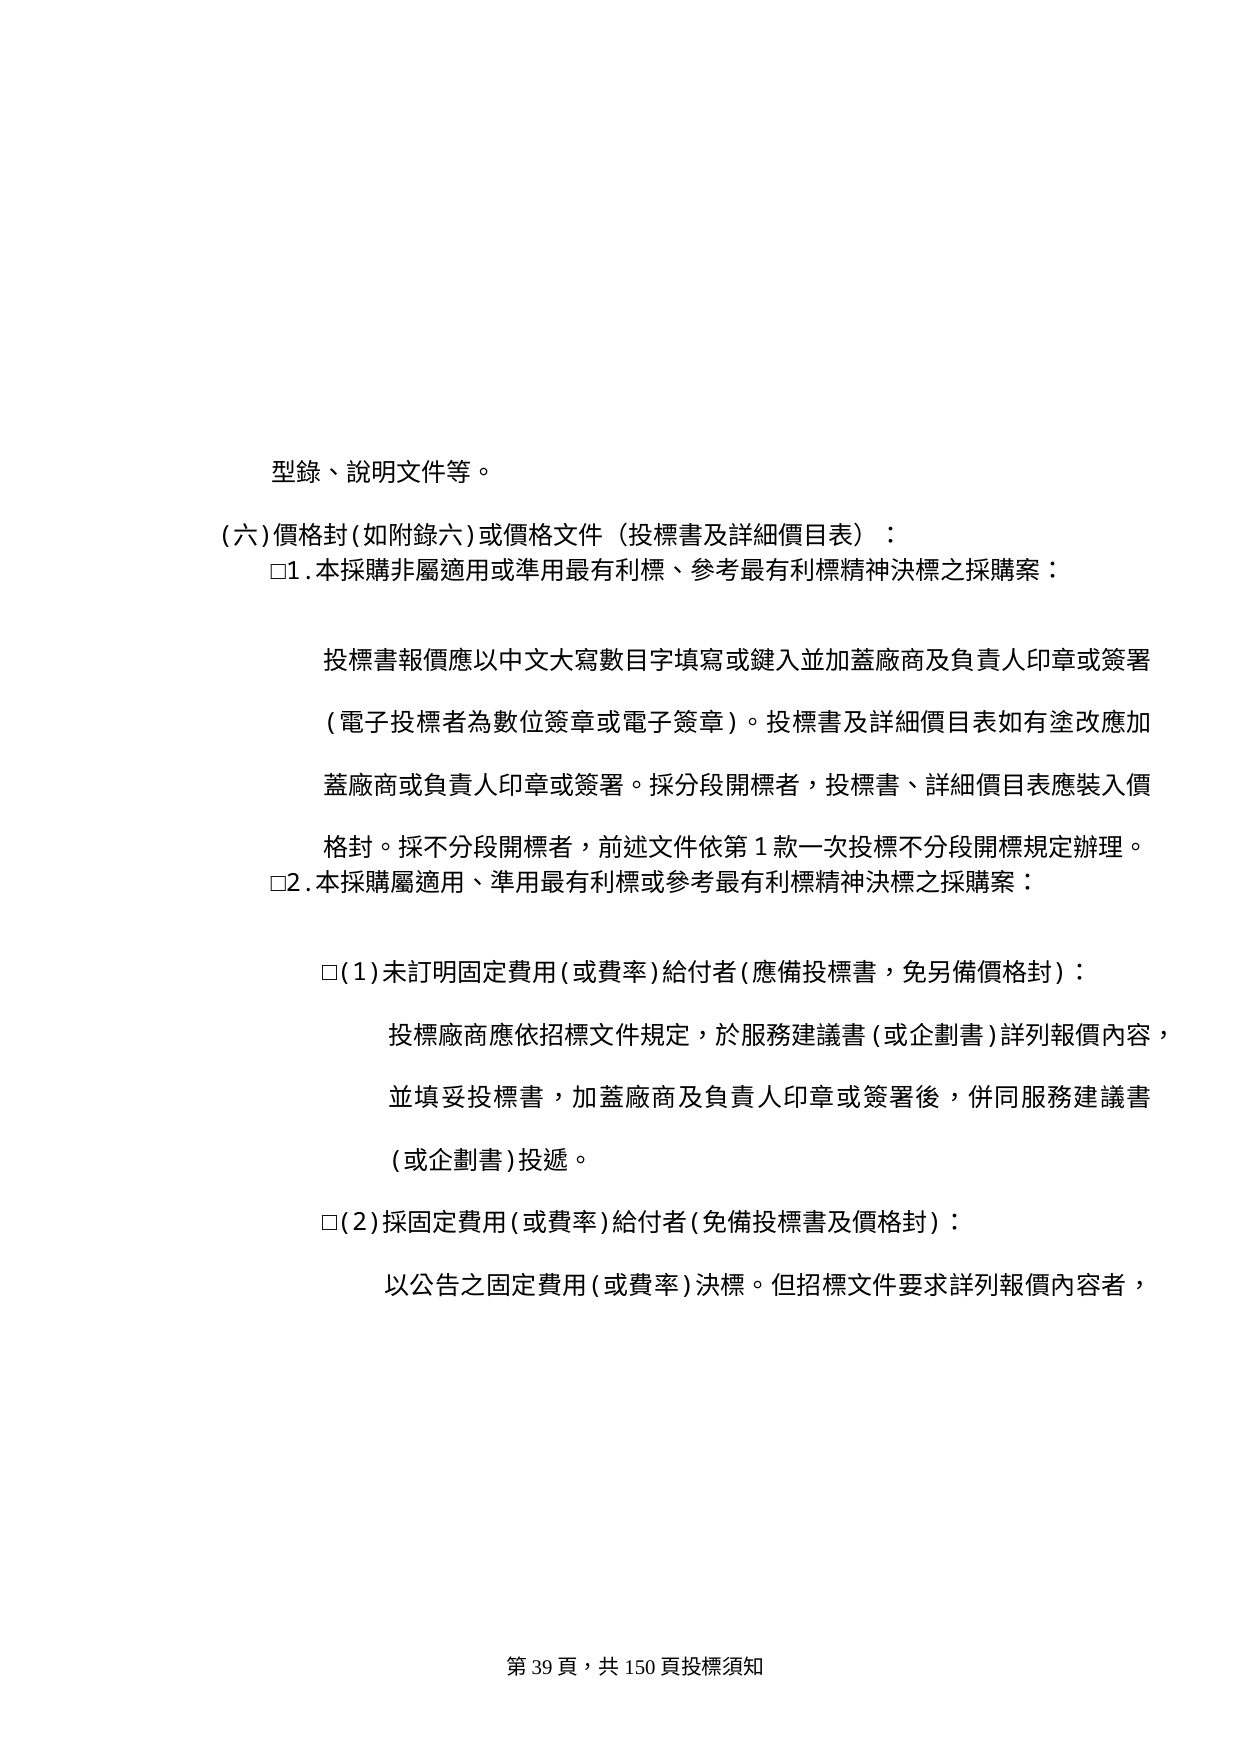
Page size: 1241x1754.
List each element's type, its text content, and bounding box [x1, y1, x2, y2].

text □1.本採購非屬適用或準用最有利標、參考最有利標精神決標之採購案： [271, 554, 1152, 586]
text 投標書報價應以中文大寫數目字填寫或鍵入並加蓋廠商及負責人印章或簽署(電子投標者為數位簽章或電子簽章)。投標書及詳細價目表如有塗改應加蓋廠商或負責人印章或簽署。採分段開標者，投標書、詳細價目表應裝入價格封。採不分段開標者，前述文件依第1款一次投標不分段開標規定辦理。 [323, 617, 1152, 867]
text (六)價格封(如附錄六)或價格文件（投標書及詳細價目表）： [218, 492, 1152, 554]
text □(2)採固定費用(或費率)給付者(免備投標書及價格封)： [322, 1179, 1152, 1242]
text 以公告之固定費用(或費率)決標。但招標文件要求詳列報價內容者， [384, 1242, 1152, 1304]
text 型錄、說明文件等。 [218, 429, 1152, 492]
text □(1)未訂明固定費用(或費率)給付者(應備投標書，免另備價格封)： [322, 929, 1152, 992]
text 投標廠商應依招標文件規定，於服務建議書(或企劃書)詳列報價內容，並填妥投標書，加蓋廠商及負責人印章或簽署後，併同服務建議書(或企劃書)投遞。 [388, 992, 1152, 1179]
text □2.本採購屬適用、準用最有利標或參考最有利標精神決標之採購案： [271, 867, 1152, 898]
